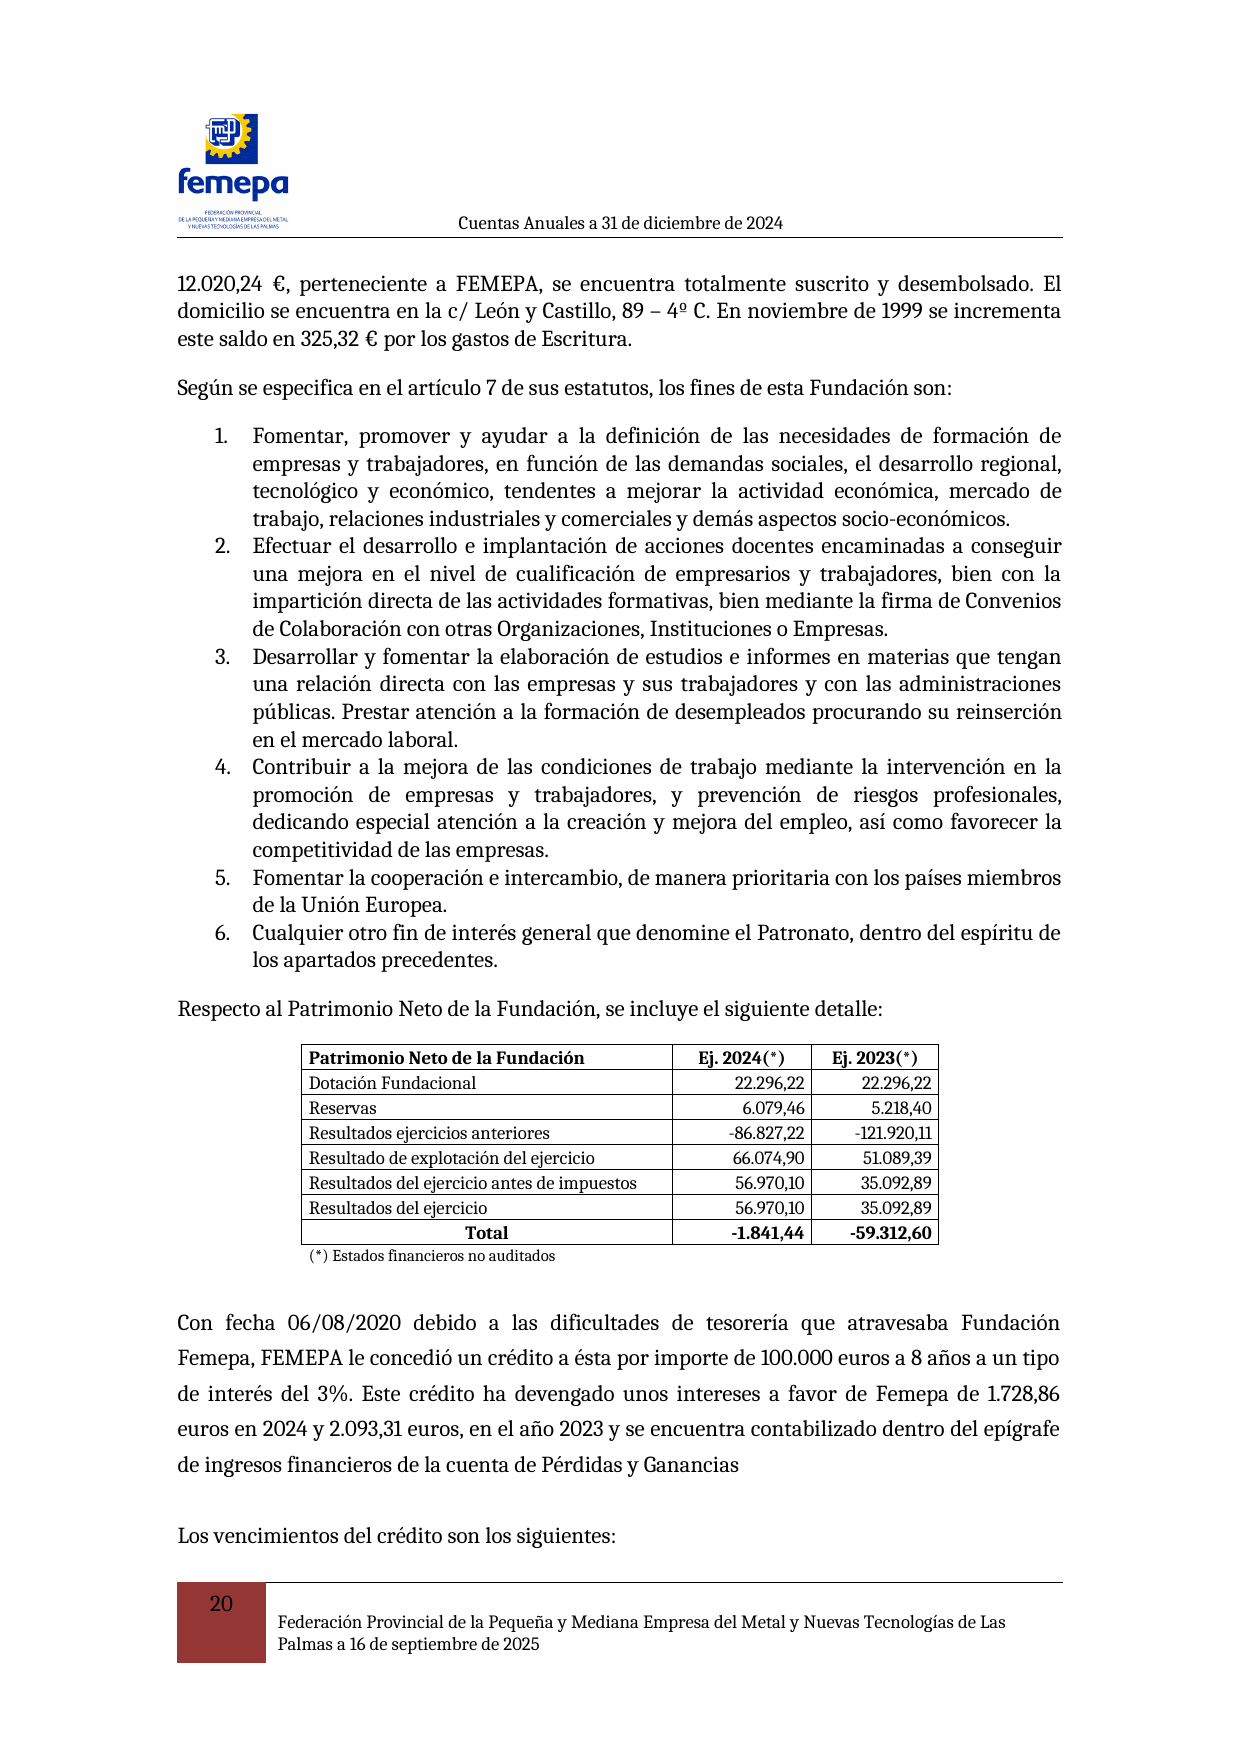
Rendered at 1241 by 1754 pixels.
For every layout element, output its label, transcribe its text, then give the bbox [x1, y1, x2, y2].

list Efectuar el desarrollo e implantación de acciones docentes encaminadas a conseguir una mejora en el nivel de cualificación de empresarios y trabajadores, bien con la impartición directa de las actividades formativas, bien mediante la firma de Convenios de Colaboración con otras Organizaciones, Instituciones o Empresas. [215, 533, 1063, 642]
table_cell [812, 1245, 939, 1266]
table_header Patrimonio Neto de la Fundación [302, 1045, 672, 1069]
table_header Ej. 2023(*) [812, 1045, 938, 1069]
text Los vencimientos del crédito son los siguientes: [177, 1515, 1061, 1551]
table_cell [672, 1245, 812, 1266]
table_cell 56.970,10 [673, 1170, 811, 1194]
table_cell 51.089,39 [812, 1145, 938, 1169]
text Respecto al Patrimonio Neto de la Fundación, se incluye el siguiente detalle: [177, 996, 1063, 1022]
table_header Ej. 2024(*) [673, 1045, 811, 1069]
table_cell Resultados del ejercicio [302, 1195, 672, 1219]
text Con fecha 06/08/2020 debido a las dificultades de tesorería que atravesaba Fundación Femepa, FEMEPA le concedió un crédito a ésta por importe de 100.000 euros a 8 años a un tipo de interés del 3%. Este crédito ha devengado unos intereses a favor de Femepa de 1.728,86 euros en 2024 y 2.093,31 euros, en el año 2023 y se encuentra contabilizado dentro del epígrafe de ingresos financieros de la cuenta de Pérdidas y Ganancias [177, 1302, 1061, 1480]
list Cualquier otro fin de interés general que denomine el Patronato, dentro del espíritu de los apartados precedentes. [215, 919, 1063, 973]
list Contribuir a la mejora de las condiciones de trabajo mediante la intervención en la promoción de empresas y trabajadores, y prevención de riesgos profesionales, dedicando especial atención a la creación y mejora del empleo, así como favorecer la competitividad de las empresas. [215, 754, 1063, 863]
table_cell -59.312,60 [812, 1220, 938, 1244]
table_cell (*) Estados financieros no auditados [301, 1245, 672, 1266]
list Desarrollar y fomentar la elaboración de estudios e informes en materias que tengan una relación directa con las empresas y sus trabajadores y con las administraciones públicas. Prestar atención a la formación de desempleados procurando su reinserción en el mercado laboral. [215, 643, 1063, 753]
text 12.020,24 €, perteneciente a FEMEPA, se encuentra totalmente suscrito y desembolsado. El domicilio se encuentra en la c/ León y Castillo, 89 – 4º C. En noviembre de 1999 se incrementa este saldo en 325,32 € por los gastos de Escritura. [177, 271, 1063, 352]
table_cell Total [302, 1220, 672, 1244]
table_cell -1.841,44 [673, 1220, 811, 1244]
table_cell 5.218,40 [812, 1095, 938, 1119]
table_cell -86.827,22 [673, 1120, 811, 1144]
table_cell 22.296,22 [812, 1070, 938, 1094]
table_cell 56.970,10 [673, 1195, 811, 1219]
table_cell Reservas [302, 1095, 672, 1119]
table_cell 22.296,22 [673, 1070, 811, 1094]
table_cell 35.092,89 [812, 1170, 938, 1194]
table_cell Dotación Fundacional [302, 1070, 672, 1094]
picture [177, 112, 290, 230]
table_cell -121.920,11 [812, 1120, 938, 1144]
list Fomentar la cooperación e intercambio, de manera prioritaria con los países miembros de la Unión Europea. [215, 864, 1063, 918]
text Según se especifica en el artículo 7 de sus estatutos, los fines de esta Fundación son: [177, 374, 1063, 401]
table_cell 6.079,46 [673, 1095, 811, 1119]
table_cell Resultados del ejercicio antes de impuestos [302, 1170, 672, 1194]
table_cell Resultados ejercicios anteriores [302, 1120, 672, 1144]
table_cell Resultado de explotación del ejercicio [302, 1145, 672, 1169]
table_cell 35.092,89 [812, 1195, 938, 1219]
table_cell 66.074,90 [673, 1145, 811, 1169]
list Fomentar, promover y ayudar a la definición de las necesidades de formación de empresas y trabajadores, en función de las demandas sociales, el desarrollo regional, tecnológico y económico, tendentes a mejorar la actividad económica, mercado de trabajo, relaciones industriales y comerciales y demás aspectos socio-económicos. [215, 423, 1063, 532]
